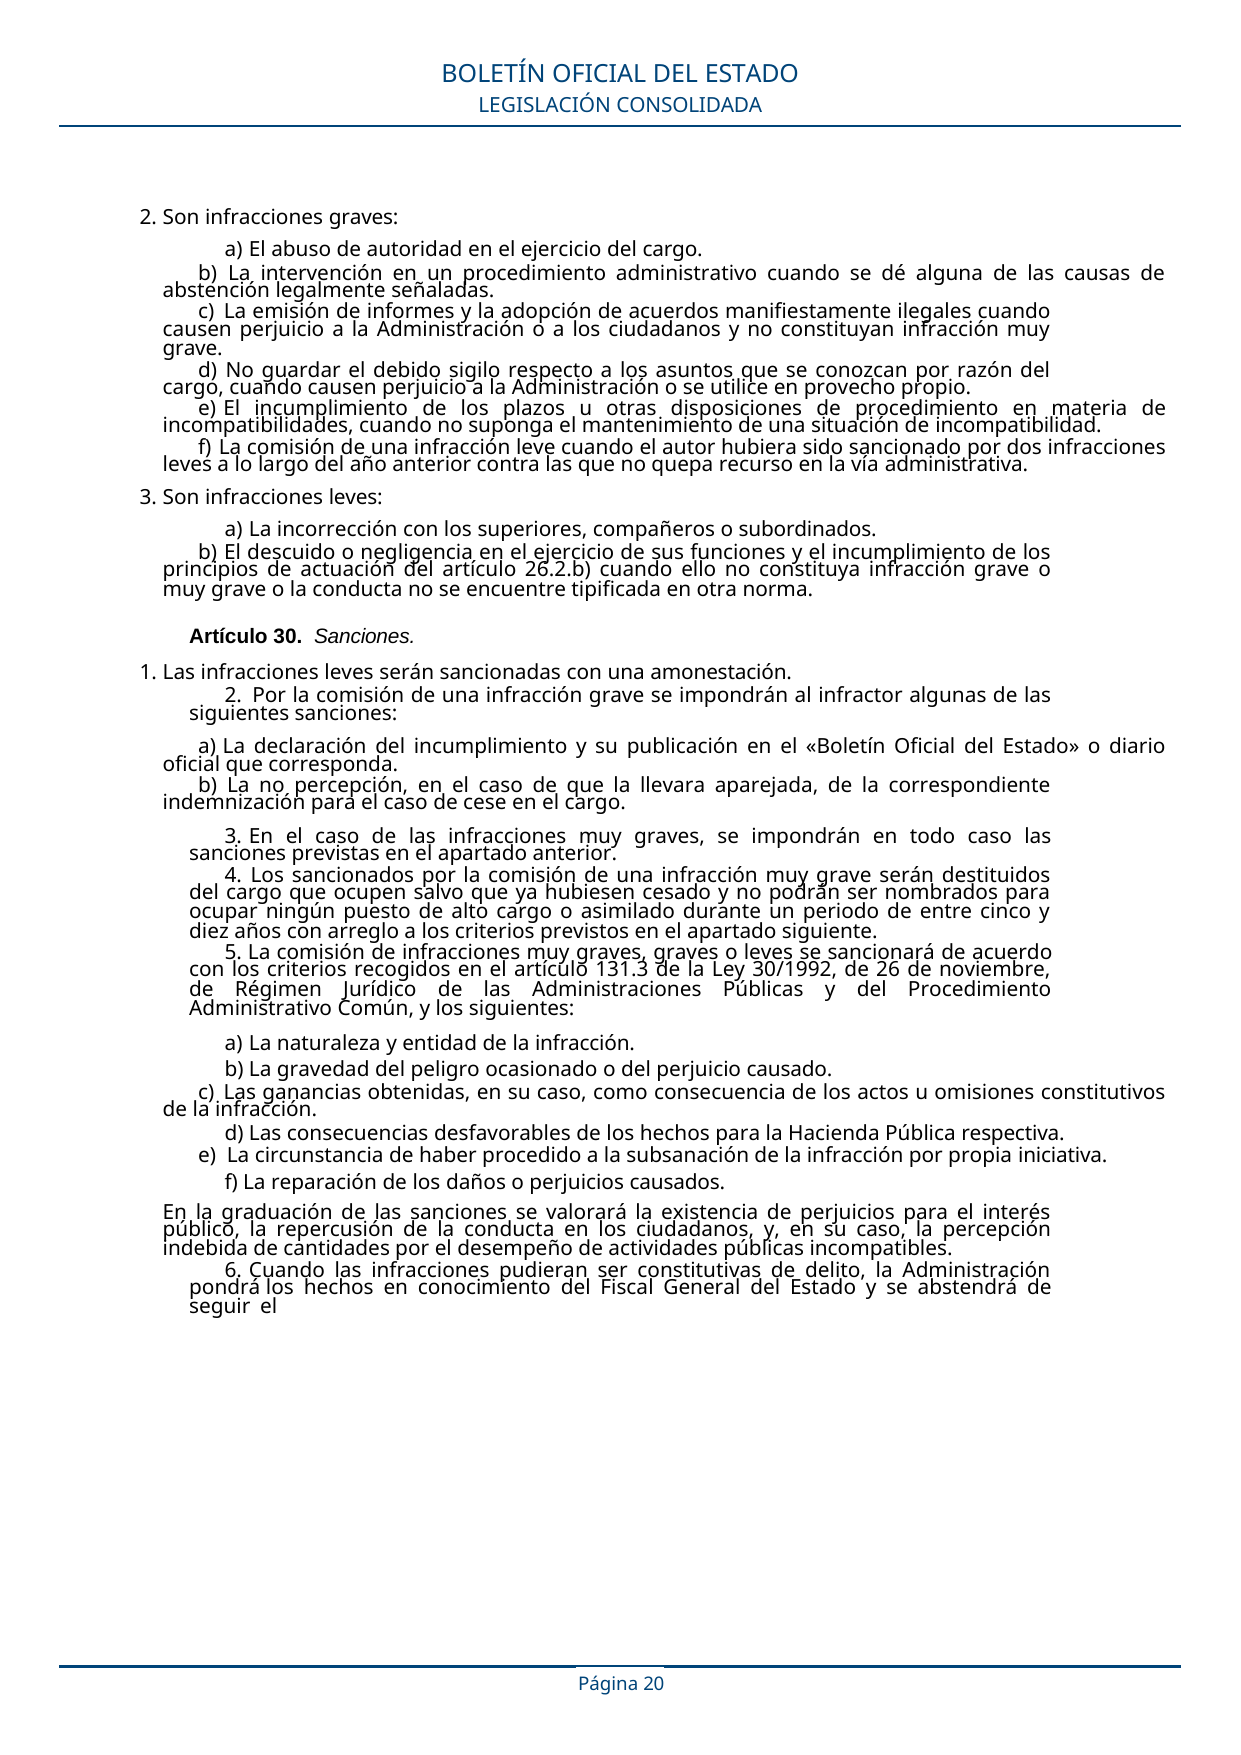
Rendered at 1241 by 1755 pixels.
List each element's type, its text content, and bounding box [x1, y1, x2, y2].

list Los sancionados por la comisión de una infracción muy grave serán destituidos del cargo que ocupen salvo que ya hubiesen cesado y no podrán ser nombrados para ocupar ningún puesto de alto cargo o asimilado durante un periodo de entre cinco y diez años con arreglo a los criterios previstos en el apartado siguiente. [189, 867, 1052, 944]
list El incumplimiento de los plazos u otras disposiciones de procedimiento en materia de incompatibilidades, cuando no suponga el mantenimiento de una situación de incompatibilidad. [162, 400, 1167, 439]
list La comisión de infracciones muy graves, graves o leves se sancionará de acuerdo con los criterios recogidos en el artículo 131.3 de la Ley 30/1992, de 26 de noviembre, de Régimen Jurídico de las Administraciones Públicas y del Procedimiento Administrativo Común, y los siguientes: [189, 944, 1052, 1022]
list Cuando las infracciones pudieran ser constitutivas de delito, la Administración pondrá los hechos en conocimiento del Fiscal General del Estado y se abstendrá de seguir el [189, 1262, 1052, 1320]
list La intervención en un procedimiento administrativo cuando se dé alguna de las causas de abstención legalmente señaladas. [162, 265, 1167, 303]
list La no percepción, en el caso de que la llevara aparejada, de la correspondiente indemnización para el caso de cese en el cargo. [162, 777, 1052, 816]
list Las ganancias obtenidas, en su caso, como consecuencia de los actos u omisiones constitutivos de la infracción. [162, 1084, 1167, 1122]
list La incorrección con los superiores, compañeros o subordinados. [224, 511, 1167, 542]
list La comisión de una infracción leve cuando el autor hubiera sido sancionado por dos infracciones leves a lo largo del año anterior contra las que no quepa recurso en la vía administrativa. [162, 439, 1167, 477]
list La reparación de los daños o perjuicios causados. [224, 1167, 1167, 1195]
list La circunstancia de haber procedido a la subsanación de la infracción por propia iniciativa. [162, 1147, 1167, 1167]
list Las infracciones leves serán sancionadas con una amonestación. [139, 655, 1167, 685]
list El descuido o negligencia en el ejercicio de sus funciones y el incumplimiento de los principios de actuación del artículo 26.2.b) cuando ello no constituya infracción grave o muy grave o la conducta no se encuentre tipificada en otra norma. [162, 544, 1052, 602]
text Artículo 30. Sanciones. [189, 624, 1167, 648]
list No guardar el debido sigilo respecto a los asuntos que se conozcan por razón del cargo, cuando causen perjuicio a la Administración o se utilice en provecho propio. [162, 362, 1052, 400]
list Por la comisión de una infracción grave se impondrán al infractor algunas de las siguientes sanciones: [189, 687, 1052, 726]
list Son infracciones leves: [139, 482, 1167, 510]
list La gravedad del peligro ocasionado o del perjuicio causado. [224, 1057, 1167, 1082]
text En la graduación de las sanciones se valorará la existencia de perjuicios para el interés público, la repercusión de la conducta en los ciudadanos, y, en su caso, la percepción indebida de cantidades por el desempeño de actividades públicas incompatibles. [162, 1204, 1052, 1262]
list Son infracciones graves: [139, 202, 1167, 231]
list La declaración del incumplimiento y su publicación en el «Boletín Oficial del Estado» o diario oficial que corresponda. [162, 738, 1167, 777]
list La emisión de informes y la adopción de acuerdos manifiestamente ilegales cuando causen perjuicio a la Administración o a los ciudadanos y no constituyan infracción muy grave. [162, 303, 1052, 362]
list La naturaleza y entidad de la infracción. [224, 1026, 1167, 1057]
list Las consecuencias desfavorables de los hechos para la Hacienda Pública respectiva. [224, 1122, 1167, 1145]
list En el caso de las infracciones muy graves, se impondrán en todo caso las sanciones previstas en el apartado anterior. [189, 828, 1052, 867]
list El abuso de autoridad en el ejercicio del cargo. [224, 232, 1167, 263]
